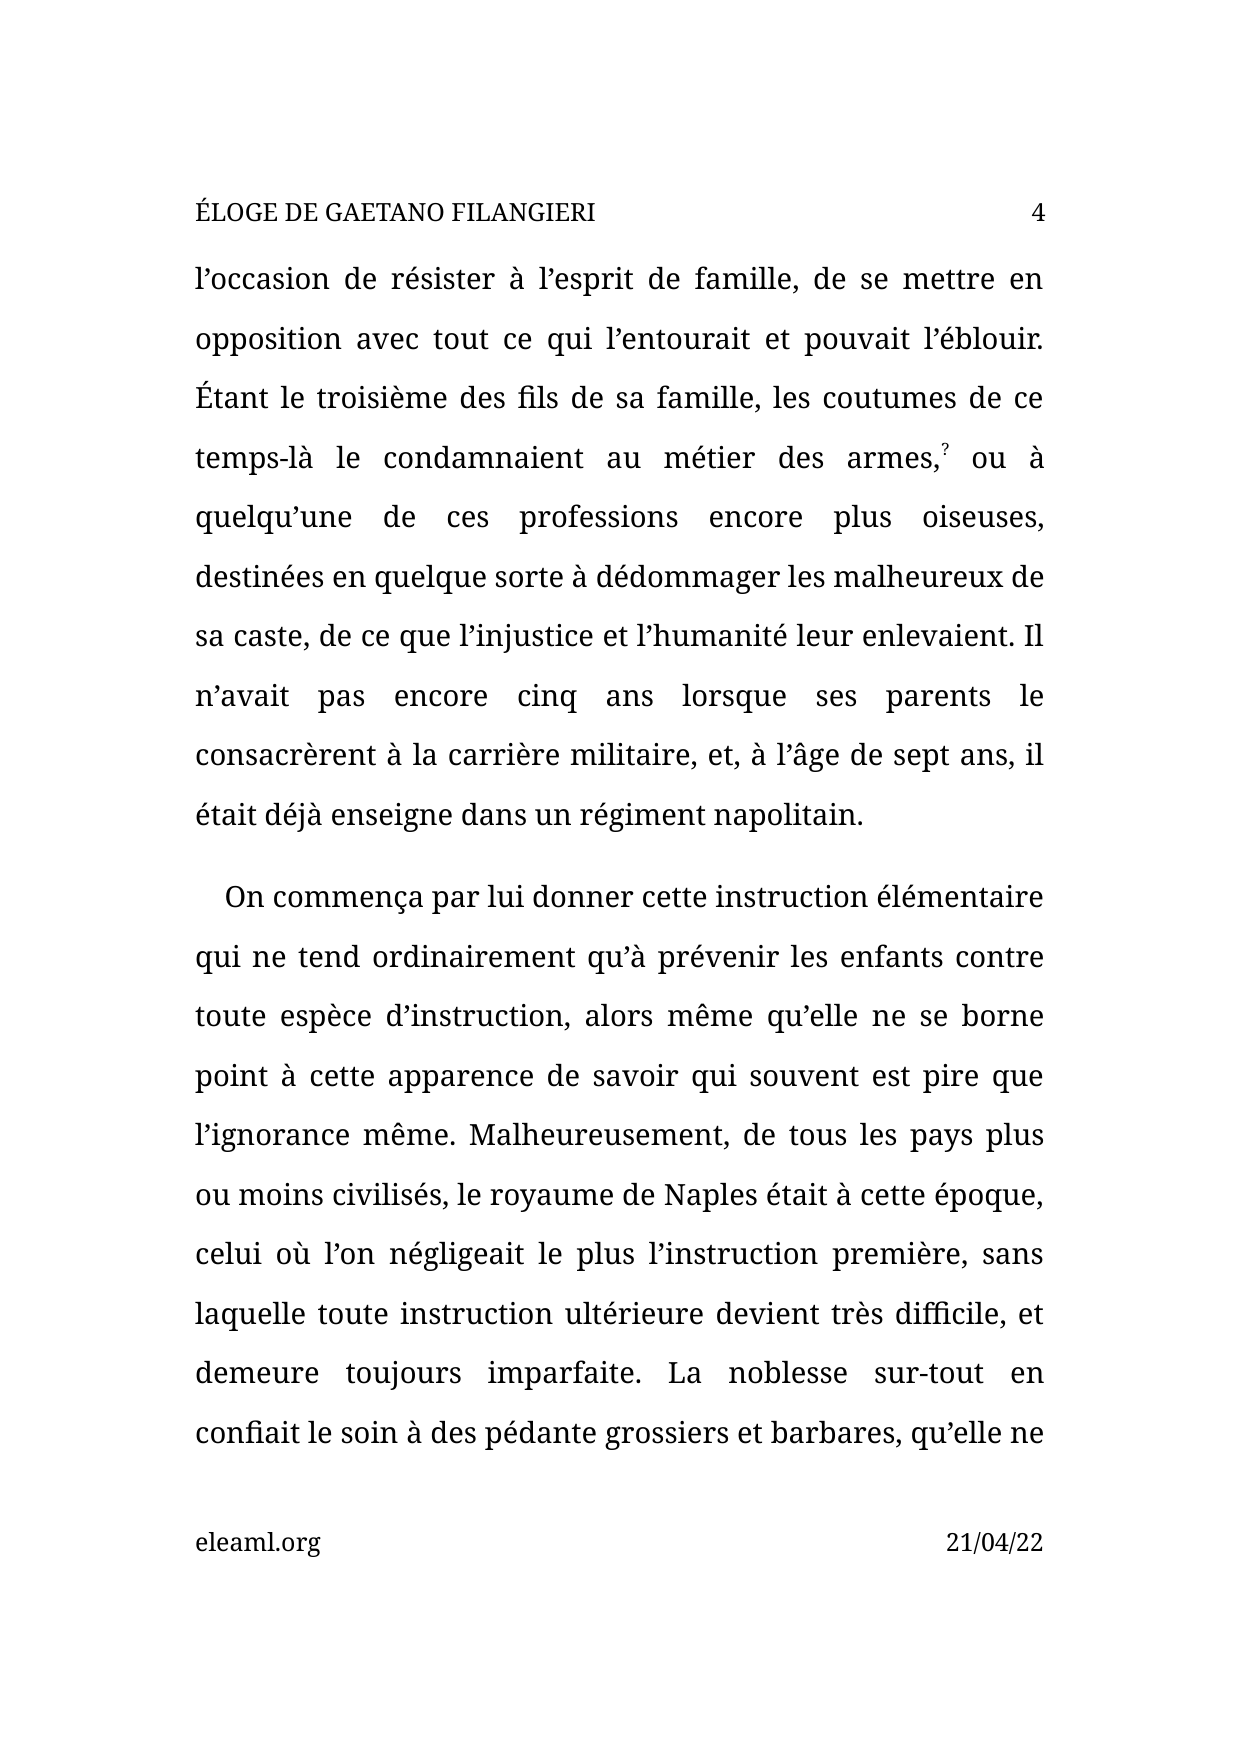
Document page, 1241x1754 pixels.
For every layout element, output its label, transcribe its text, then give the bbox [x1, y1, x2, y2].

text On commença par lui donner cette instruction élémentaire qui ne tend ordinairement qu’à prévenir les enfants contre toute espèce d’instruction, alors même qu’elle ne se borne point à cette apparence de savoir qui souvent est pire que l’ignorance même. Malheureusement, de tous les pays plus ou moins civilisés, le royaume de Naples était à cette époque, celui où l’on négligeait le plus l’instruction première, sans laquelle toute instruction ultérieure devient très difficile, et demeure toujours imparfaite. La noblesse sur-tout en confiait le soin à des pédante grossiers et barbares, qu’elle ne [195, 877, 1045, 1452]
text l’occasion de résister à l’esprit de famille, de se mettre en opposition avec tout ce qui l’entourait et pouvait l’éblouir. Étant le troisième des fils de sa famille, les coutumes de ce temps-là le condamnaient au métier des armes,? ou à quelqu’une de ces professions encore plus oiseuses, destinées en quelque sorte à dédommager les malheureux de sa caste, de ce que l’injustice et l’humanité leur enlevaient. Il n’avait pas encore cinq ans lorsque ses parents le consacrèrent à la carrière militaire, et, à l’âge de sept ans, il était déjà enseigne dans un régiment napolitain. [195, 258, 1045, 833]
